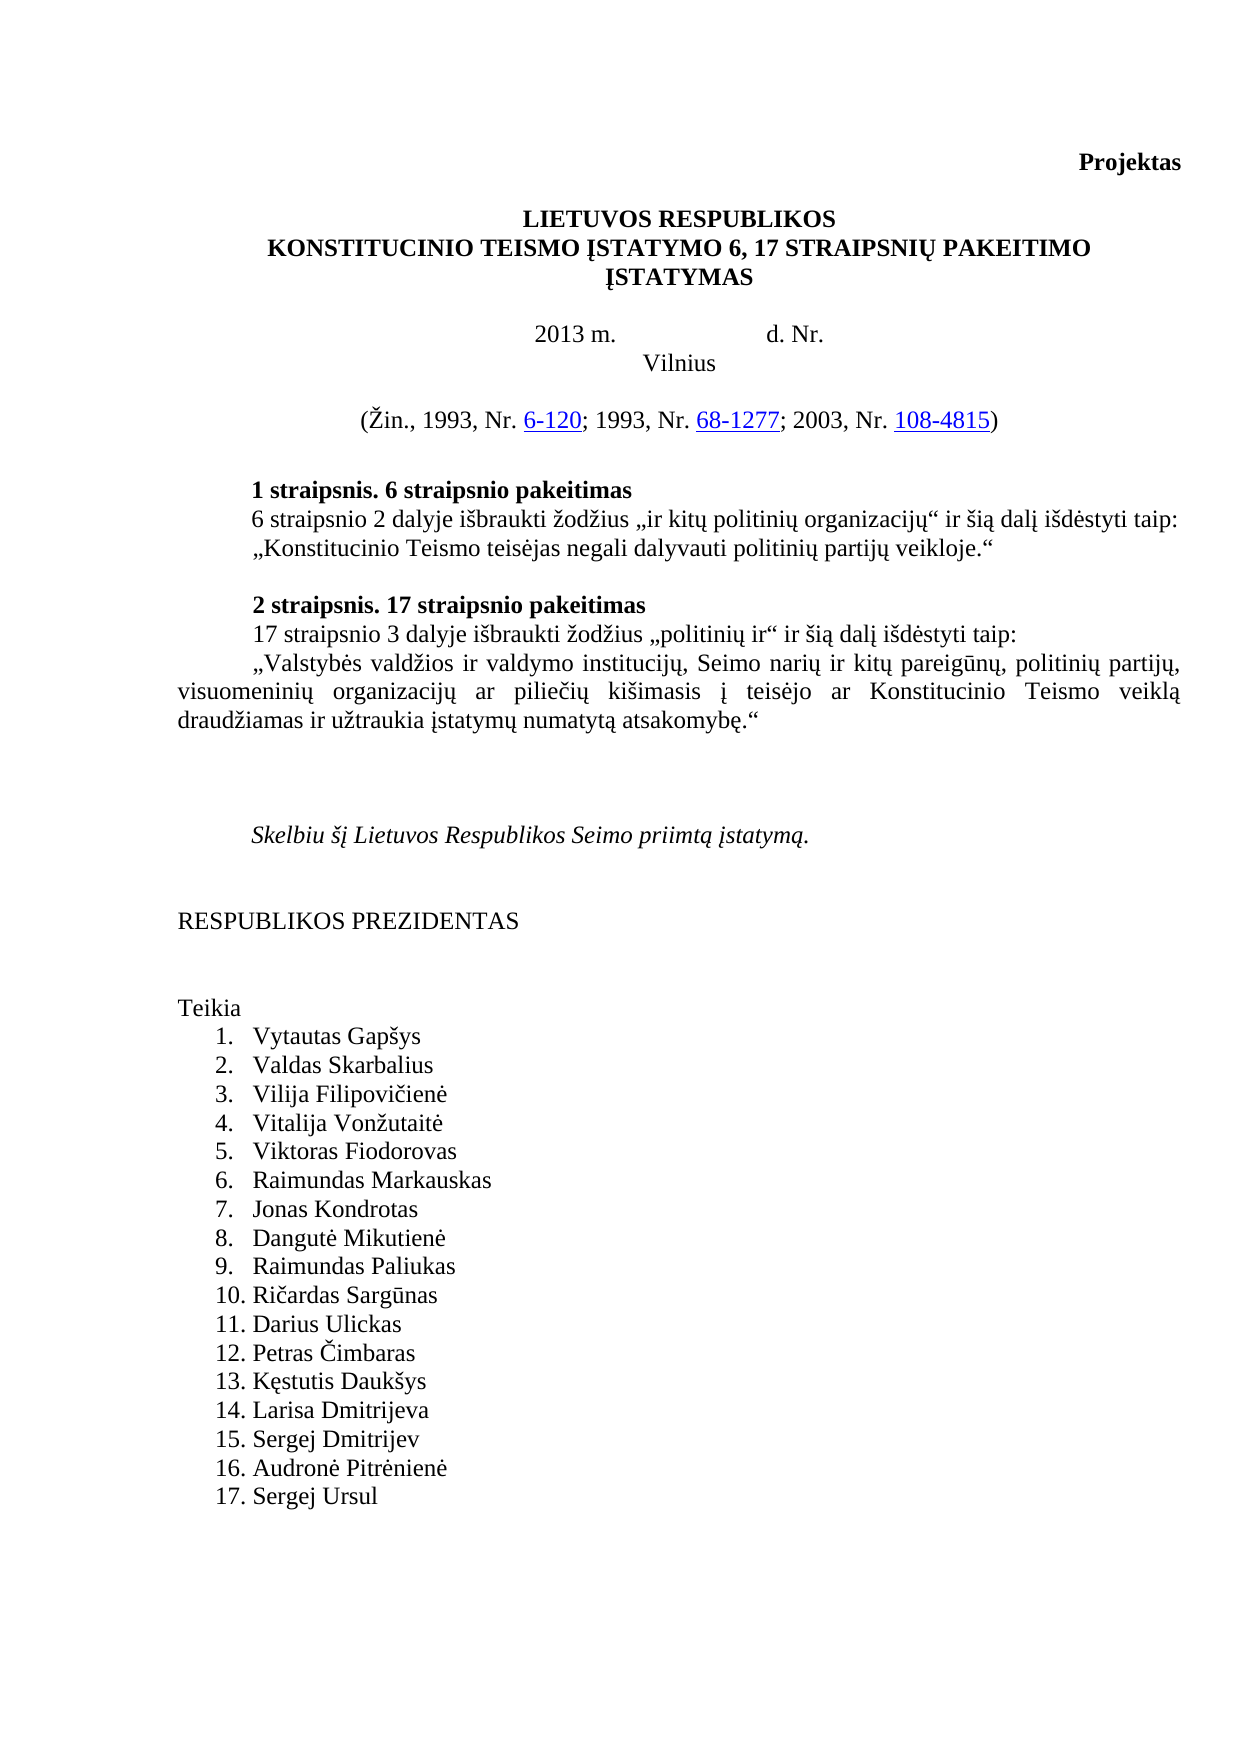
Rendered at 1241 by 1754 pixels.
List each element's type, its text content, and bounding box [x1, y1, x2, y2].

text 13. Kęstutis Daukšys [215, 1366, 1181, 1395]
text 2013 m. d. Nr. [177, 319, 1181, 348]
text 6 straipsnio 2 dalyje išbraukti žodžius „ir kitų politinių organizacijų“ ir šią dalį išdėstyti taip: [177, 504, 1181, 533]
text Teikia [177, 993, 1181, 1021]
text KONSTITUCINIO TEISMO ĮSTATYMO 6, 17 STRAIPSNIų PAKEITIMO [177, 233, 1181, 262]
text 8. Dangutė Mikutienė [215, 1223, 1181, 1251]
text Vilnius [177, 348, 1181, 377]
text „Valstybės valdžios ir valdymo institucijų, Seimo narių ir kitų pareigūnų, politinių partijų, visuomeninių organizacijų ar piliečių kišimasis į teisėjo ar Konstitucinio Teismo veiklą draudžiamas ir užtraukia įstatymų numatytą atsakomybę.“ [177, 648, 1181, 734]
text 2 straipsnis. 17 straipsnio pakeitimas [177, 590, 1181, 619]
text 3. Vilija Filipovičienė [215, 1079, 1181, 1108]
text 1. Vytautas Gapšys [215, 1021, 1181, 1050]
text (Žin., 1993, Nr. 6-120; 1993, Nr. 68-1277; 2003, Nr. 108-4815) [177, 406, 1181, 434]
text 4. Vitalija Vonžutaitė [215, 1108, 1181, 1136]
text RESPUBLIKOS PREZIDENTAS [177, 906, 1181, 935]
text 15. Sergej Dmitrijev [215, 1424, 1181, 1453]
text 2. Valdas Skarbalius [215, 1050, 1181, 1079]
text 16. Audronė Pitrėnienė [215, 1453, 1181, 1481]
text Skelbiu šį Lietuvos Respublikos Seimo priimtą įstatymą. [177, 820, 1181, 849]
text 11. Darius Ulickas [215, 1309, 1181, 1338]
text LIETUVOS RESPUBLIKOS [177, 204, 1181, 233]
text 14. Larisa Dmitrijeva [215, 1395, 1181, 1424]
text 6. Raimundas Markauskas [215, 1165, 1181, 1194]
text 7. Jonas Kondrotas [215, 1194, 1181, 1223]
text 9. Raimundas Paliukas [215, 1251, 1181, 1280]
text 5. Viktoras Fiodorovas [215, 1136, 1181, 1165]
text 1 straipsnis. 6 straipsnio pakeitimas [251, 475, 1181, 504]
text 12. Petras Čimbaras [215, 1338, 1181, 1366]
text 17 straipsnio 3 dalyje išbraukti žodžius „politinių ir“ ir šią dalį išdėstyti taip: [177, 619, 1181, 648]
text „Konstitucinio Teismo teisėjas negali dalyvauti politinių partijų veikloje.“ [177, 533, 1181, 561]
text Projektas [177, 147, 1181, 176]
text ĮSTATYMAS [177, 262, 1181, 291]
text 17. Sergej Ursul [215, 1481, 1181, 1510]
text 10. Ričardas Sargūnas [215, 1280, 1181, 1309]
